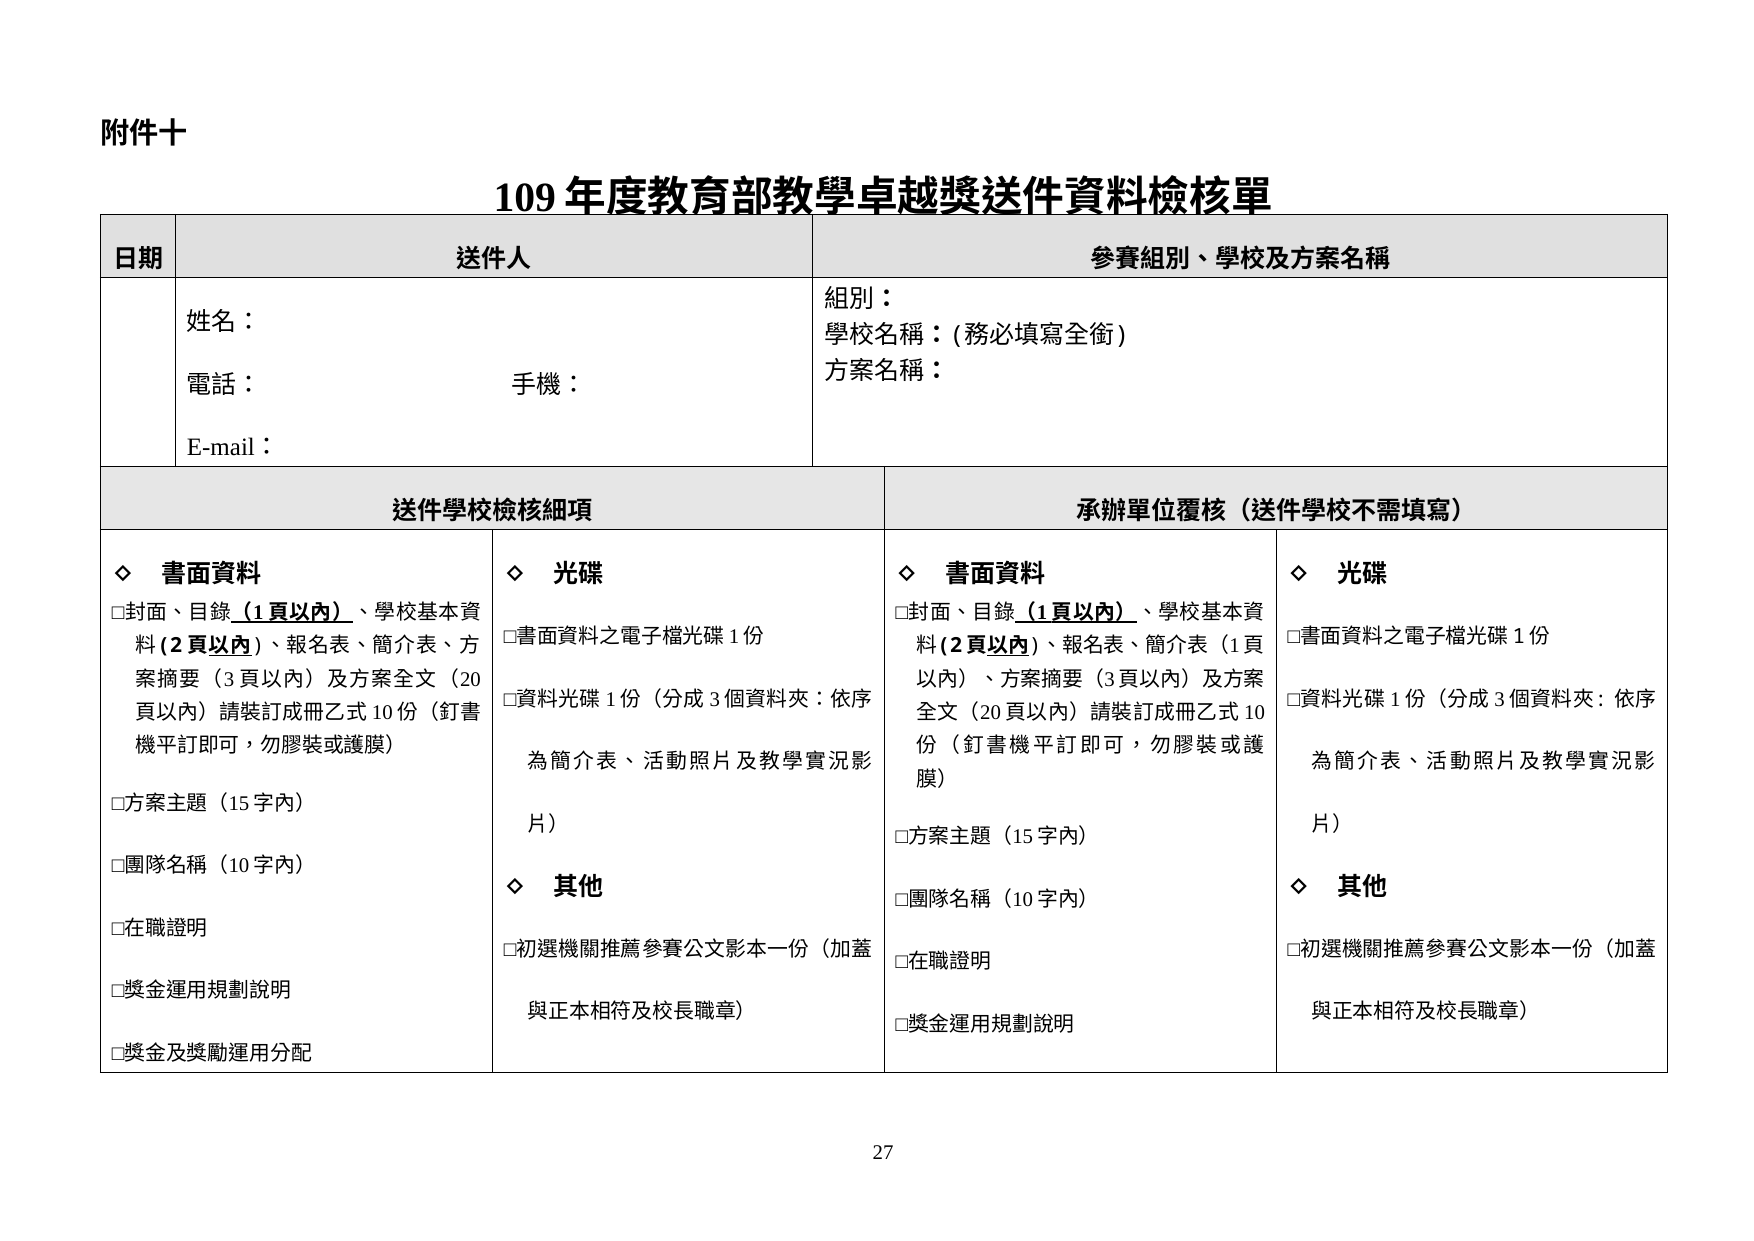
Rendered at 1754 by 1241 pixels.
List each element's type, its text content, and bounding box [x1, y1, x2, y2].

table_header 參賽組別、學校及方案名稱 [813, 215, 1667, 277]
table_cell 書面資料 □封面、目錄（1頁以內）、學校基本資料(2頁以內)、報名表、簡介表、方案摘要（3頁以內）及方案全文（20頁以內）請裝訂成冊乙式10份（釘書機平訂即可，勿膠裝或護膜） □方案主題（15字內） □團隊名稱（10字內） □在職證明 □獎金運用規劃說明 □獎金及獎勵運用分配 [101, 530, 492, 1072]
table_cell 光碟 □書面資料之電子檔光碟1份 □資料光碟1份（分成3個資料夾：依序為簡介表、活動照片及教學實況影片） 其他 □初選機關推薦參賽公文影本一份（加蓋與正本相符及校長職章） [493, 530, 884, 1072]
text 109年度教育部教學卓越獎送件資料檢核單 [100, 151, 1665, 214]
table_cell 承辦單位覆核（送件學校不需填寫） [885, 467, 1667, 529]
table_cell 書面資料 □封面、目錄（1頁以內）、學校基本資料(2頁以內)、報名表、簡介表（1頁以內）、方案摘要（3頁以內）及方案全文（20頁以內）請裝訂成冊乙式10份（釘書機平訂即可，勿膠裝或護膜） □方案主題（15字內） □團隊名稱（10字內） □在職證明 □獎金運用規劃說明 [885, 530, 1276, 1072]
table_cell [101, 278, 175, 466]
table_header 日期 [101, 215, 175, 277]
table_cell 姓名： 電話： 手機： E-mail： [176, 278, 812, 466]
table_header 送件人 [176, 215, 812, 277]
table_cell 光碟 □書面資料之電子檔光碟1份 □資料光碟1份（分成3個資料夾: 依序為簡介表、活動照片及教學實況影片） 其他 □初選機關推薦參賽公文影本一份（加蓋與正本相符及校長職章） [1277, 530, 1667, 1072]
table_cell 組別： 學校名稱：(務必填寫全銜) 方案名稱： [813, 278, 1667, 466]
table_cell 送件學校檢核細項 [101, 467, 884, 529]
text 附件十 [100, 89, 1665, 151]
